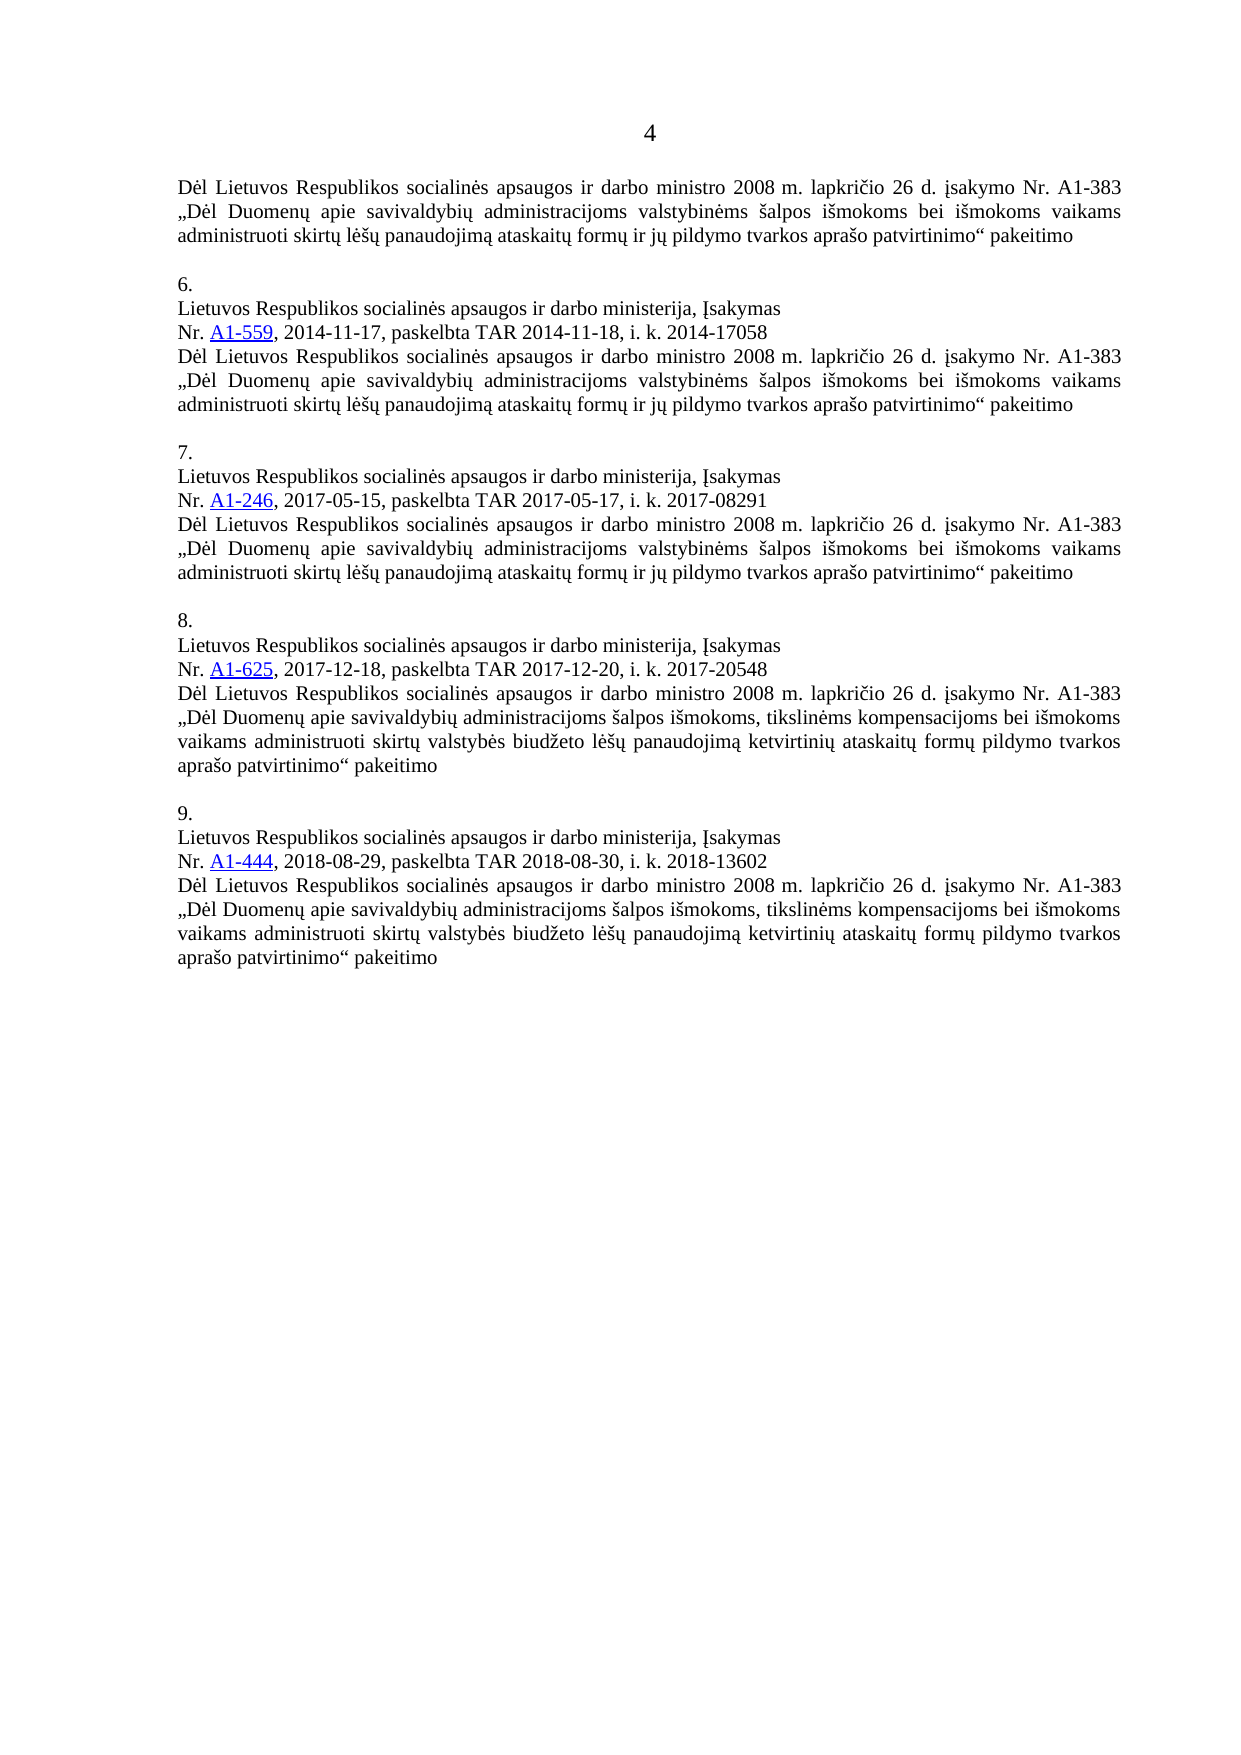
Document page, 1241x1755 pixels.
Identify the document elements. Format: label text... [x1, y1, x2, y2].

text 7. [177, 440, 1122, 464]
text Dėl Lietuvos Respublikos socialinės apsaugos ir darbo ministro 2008 m. lapkričio 26 d. įsakymo Nr. A1-383 „Dėl Duomenų apie savivaldybių administracijoms šalpos išmokoms, tikslinėms kompensacijoms bei išmokoms vaikams administruoti skirtų valstybės biudžeto lėšų panaudojimą ketvirtinių ataskaitų formų pildymo tvarkos aprašo patvirtinimo“ pakeitimo [177, 681, 1122, 777]
text 8. [177, 608, 1122, 632]
text 9. [177, 801, 1122, 825]
text Nr. A1-625, 2017-12-18, paskelbta TAR 2017-12-20, i. k. 2017-20548 [177, 657, 1122, 681]
text Nr. A1-444, 2018-08-29, paskelbta TAR 2018-08-30, i. k. 2018-13602 [177, 849, 1122, 873]
text Dėl Lietuvos Respublikos socialinės apsaugos ir darbo ministro 2008 m. lapkričio 26 d. įsakymo Nr. A1-383 „Dėl Duomenų apie savivaldybių administracijoms valstybinėms šalpos išmokoms bei išmokoms vaikams administruoti skirtų lėšų panaudojimą ataskaitų formų ir jų pildymo tvarkos aprašo patvirtinimo“ pakeitimo [177, 344, 1122, 416]
text Lietuvos Respublikos socialinės apsaugos ir darbo ministerija, Įsakymas [177, 464, 1122, 488]
text Dėl Lietuvos Respublikos socialinės apsaugos ir darbo ministro 2008 m. lapkričio 26 d. įsakymo Nr. A1-383 „Dėl Duomenų apie savivaldybių administracijoms šalpos išmokoms, tikslinėms kompensacijoms bei išmokoms vaikams administruoti skirtų valstybės biudžeto lėšų panaudojimą ketvirtinių ataskaitų formų pildymo tvarkos aprašo patvirtinimo“ pakeitimo [177, 873, 1122, 969]
text Lietuvos Respublikos socialinės apsaugos ir darbo ministerija, Įsakymas [177, 632, 1122, 657]
text Nr. A1-246, 2017-05-15, paskelbta TAR 2017-05-17, i. k. 2017-08291 [177, 488, 1122, 512]
text Lietuvos Respublikos socialinės apsaugos ir darbo ministerija, Įsakymas [177, 296, 1122, 320]
text Dėl Lietuvos Respublikos socialinės apsaugos ir darbo ministro 2008 m. lapkričio 26 d. įsakymo Nr. A1-383 „Dėl Duomenų apie savivaldybių administracijoms valstybinėms šalpos išmokoms bei išmokoms vaikams administruoti skirtų lėšų panaudojimą ataskaitų formų ir jų pildymo tvarkos aprašo patvirtinimo“ pakeitimo [177, 512, 1122, 584]
text Lietuvos Respublikos socialinės apsaugos ir darbo ministerija, Įsakymas [177, 825, 1122, 849]
text Nr. A1-559, 2014-11-17, paskelbta TAR 2014-11-18, i. k. 2014-17058 [177, 320, 1122, 344]
text Dėl Lietuvos Respublikos socialinės apsaugos ir darbo ministro 2008 m. lapkričio 26 d. įsakymo Nr. A1-383 „Dėl Duomenų apie savivaldybių administracijoms valstybinėms šalpos išmokoms bei išmokoms vaikams administruoti skirtų lėšų panaudojimą ataskaitų formų ir jų pildymo tvarkos aprašo patvirtinimo“ pakeitimo [177, 175, 1122, 247]
text 6. [177, 272, 1122, 296]
